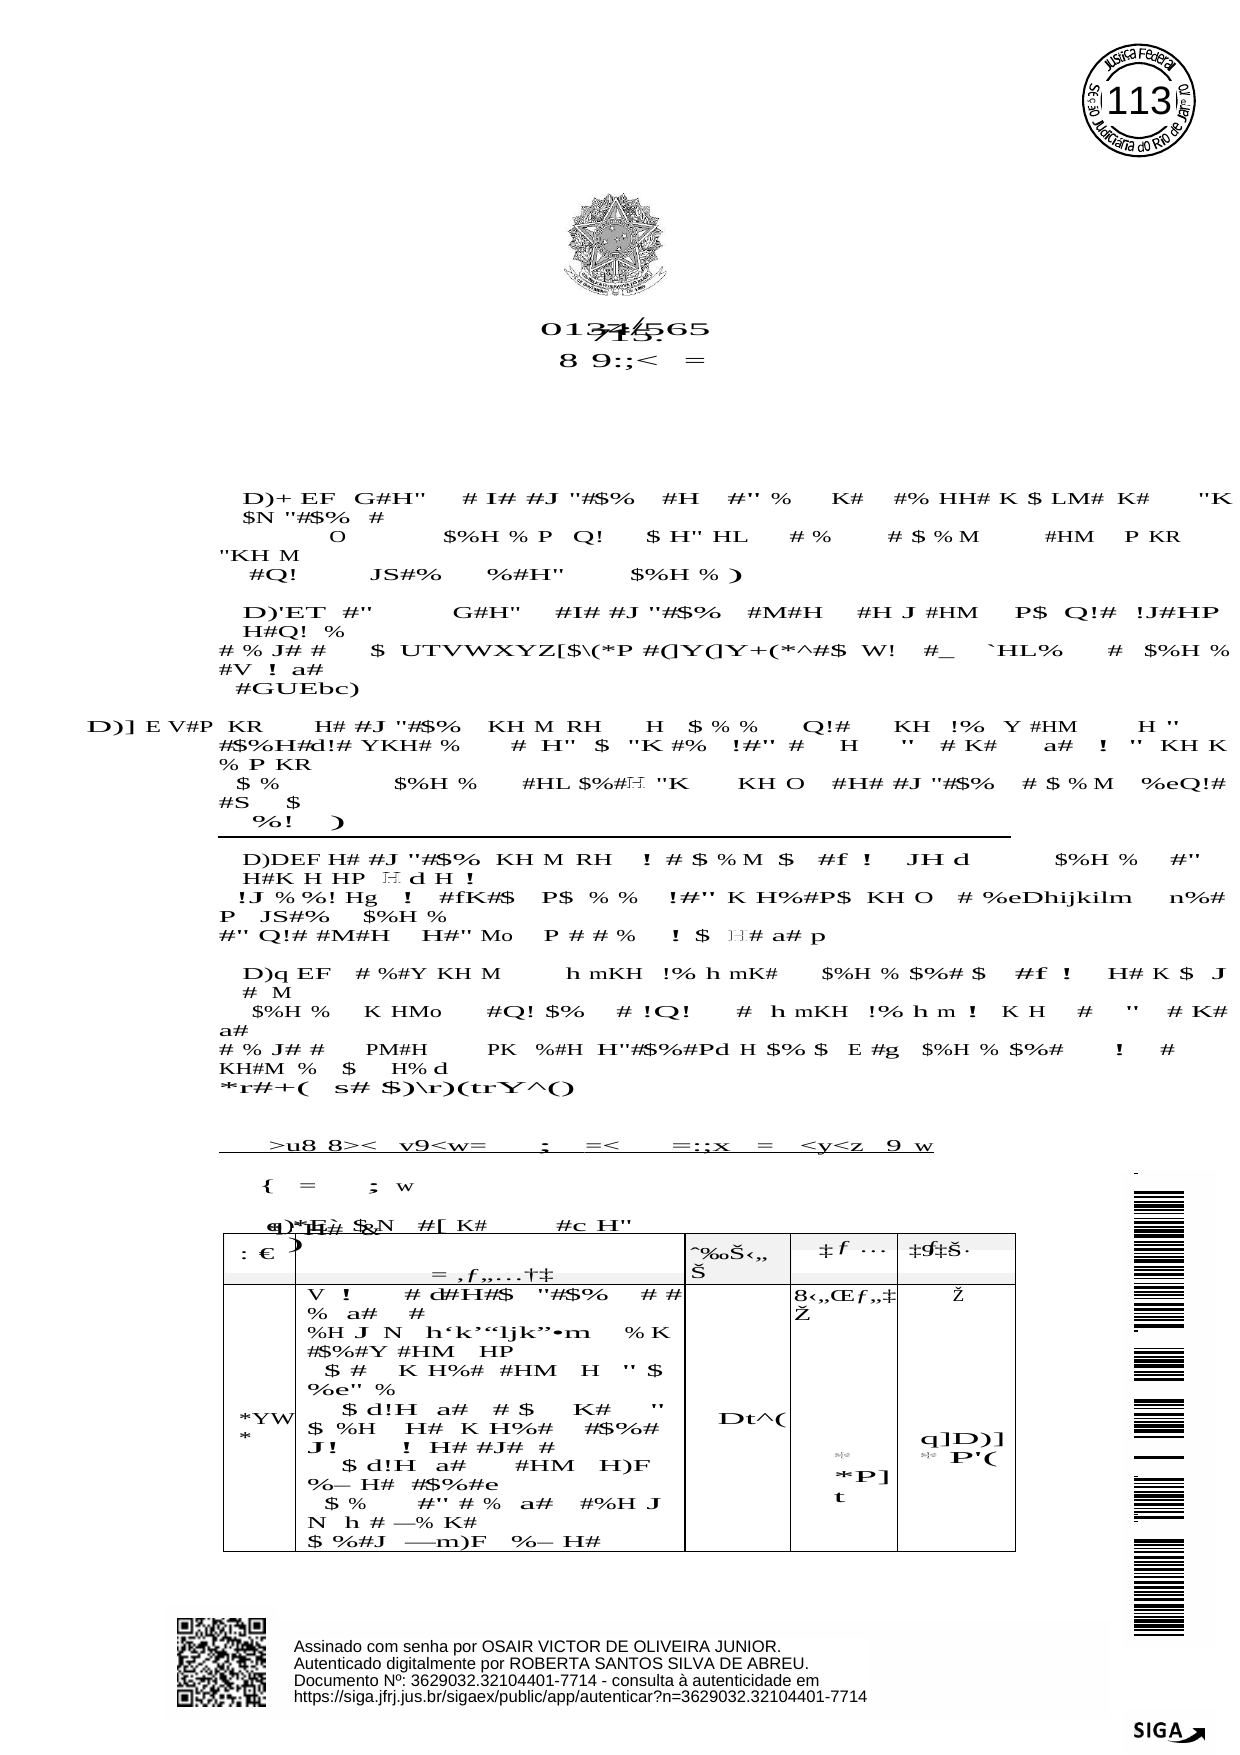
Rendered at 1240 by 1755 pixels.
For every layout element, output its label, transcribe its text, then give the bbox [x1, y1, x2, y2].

text { = ; w [242, 1180, 1122, 1194]
text e [1180, 95, 1193, 105]
text *E` $ N #[ K# #c H" `H# & [440, 1228, 685, 1233]
table_header [898, 1273, 1015, 1284]
text # % J# # $ UTVWXYZ[$\(*P #(]Y(]Y+(*^#$ W! #_ `HL% # $%H % #V ! a# [218, 642, 1239, 679]
text #" Q!# #M#H H#" Mo P # # % ! $ H# a# p [218, 926, 1239, 945]
table_cell *YW* [224, 1285, 295, 1551]
table_cell V ! # d#H#$ "#$% # # % a# # %H J N h‘k’“ljk”•m % K #$%#Y #HM HP $ # K H%# #HM H " $%e" % $ d!H a# # $ K# " $ %H H# K H%# #$%# J! ! H# #J# # $ d!H a# #HM H)F %– H# #$%#e $ % #" # % a# #%H J N h # —% K# $ %#J —m)F %– H# #d#H#$ "#$% hK H%# #HM H m e $ % #" !" ! " #HM H# # # "#$ $ K H # # "P #$ " $ P$# %# !"#$% P # V#HM H# #W#H#$ "#$% ) R d |GZ|G& * *]^( hV %#" [296, 1285, 684, 1551]
table_cell Dt^( [686, 1285, 790, 1551]
table_header [791, 1234, 897, 1284]
text D)q EF # %#Y KH M h mKH !% h mK# $%H % $%# $ #f ! H# K $ J # M [242, 964, 1239, 1002]
text *r#+( s# $)\r)(trY^() [218, 1078, 1239, 1097]
text q)* [266, 1228, 278, 1233]
text D)DEF H# #J "#$% KH M RH ! # $ % M $ #f ! JH d $%H % #" H#K H HP H d H ! [242, 850, 1239, 888]
text #$%H#d!# YKH# % # H" $ "K #% !#" # H " # K# a# ! " KH K % P KR [218, 736, 1239, 774]
text #GUEbc) [218, 679, 1239, 698]
text ƒ …‡9‡Š [941, 1250, 1015, 1257]
table_header : € [224, 1234, 295, 1284]
text #Q! JS#% %#H" $%H % ) [218, 566, 1239, 585]
text ç [1087, 98, 1099, 106]
text { = ; w [225, 1228, 266, 1233]
text { = ; w [792, 1250, 897, 1273]
text D)] E V#P KR H# #J "#$% KH M RH H $ % % Q!# KH !% Y #HM H " [27, 717, 1239, 736]
text ƒ …‡ [826, 1250, 897, 1257]
table_header [898, 1234, 1015, 1250]
text O $%H % P Q! $ H" HL # % # $ % M #HM P KR "KH M [218, 528, 1239, 566]
text !J % %! Hg ! #fK#$ P$ % % !#" K H%#P$ KH O # %eDhijkilm n%# P JS#% $%H % [218, 888, 1239, 926]
text D)'ET #" G#H" #I# #J "#$% #M#H #H J #HM P$ Q!# !J#HP H#Q! % [242, 603, 1239, 642]
text { = ; w [225, 1234, 295, 1273]
text { = ; w [296, 1236, 684, 1273]
text { = ; w [1217, 1180, 1239, 1194]
text >u8 8>< v9<w= ; =< =:;x = <y<z 9 w [218, 1136, 1239, 1155]
text { = ; w [898, 1250, 1015, 1273]
table_cell   Ž q]D)]* P'( [898, 1285, 1015, 1551]
text # % J# # PM#H PK %#H H"#$%#Pd H $% $ E #g $%H % $%# ! # KH#M % $ H% d [218, 1040, 1239, 1078]
text D)+ EF G#H" # I# #J "#$% #H #" % K# #% HH# K $ LM# K# "K $N "#$% # [242, 489, 1239, 528]
table_cell 8‹„Œƒ„‡ Ž * *P]t [791, 1285, 897, 1551]
text $%H % K HMo #Q! $% # !Q! # h mKH !% h m ! K H # " # K# a# [218, 1002, 1239, 1040]
text %! ) [218, 812, 1239, 831]
table_header ) = ‚ƒ„…†‡ [296, 1273, 684, 1284]
table_header ˆ‰Š‹„ Š [686, 1234, 790, 1284]
text $ % $%H % #HL $%#H "K KH O #H# #J "#$% # $ % M %eQ!# #S $ [218, 774, 1239, 812]
